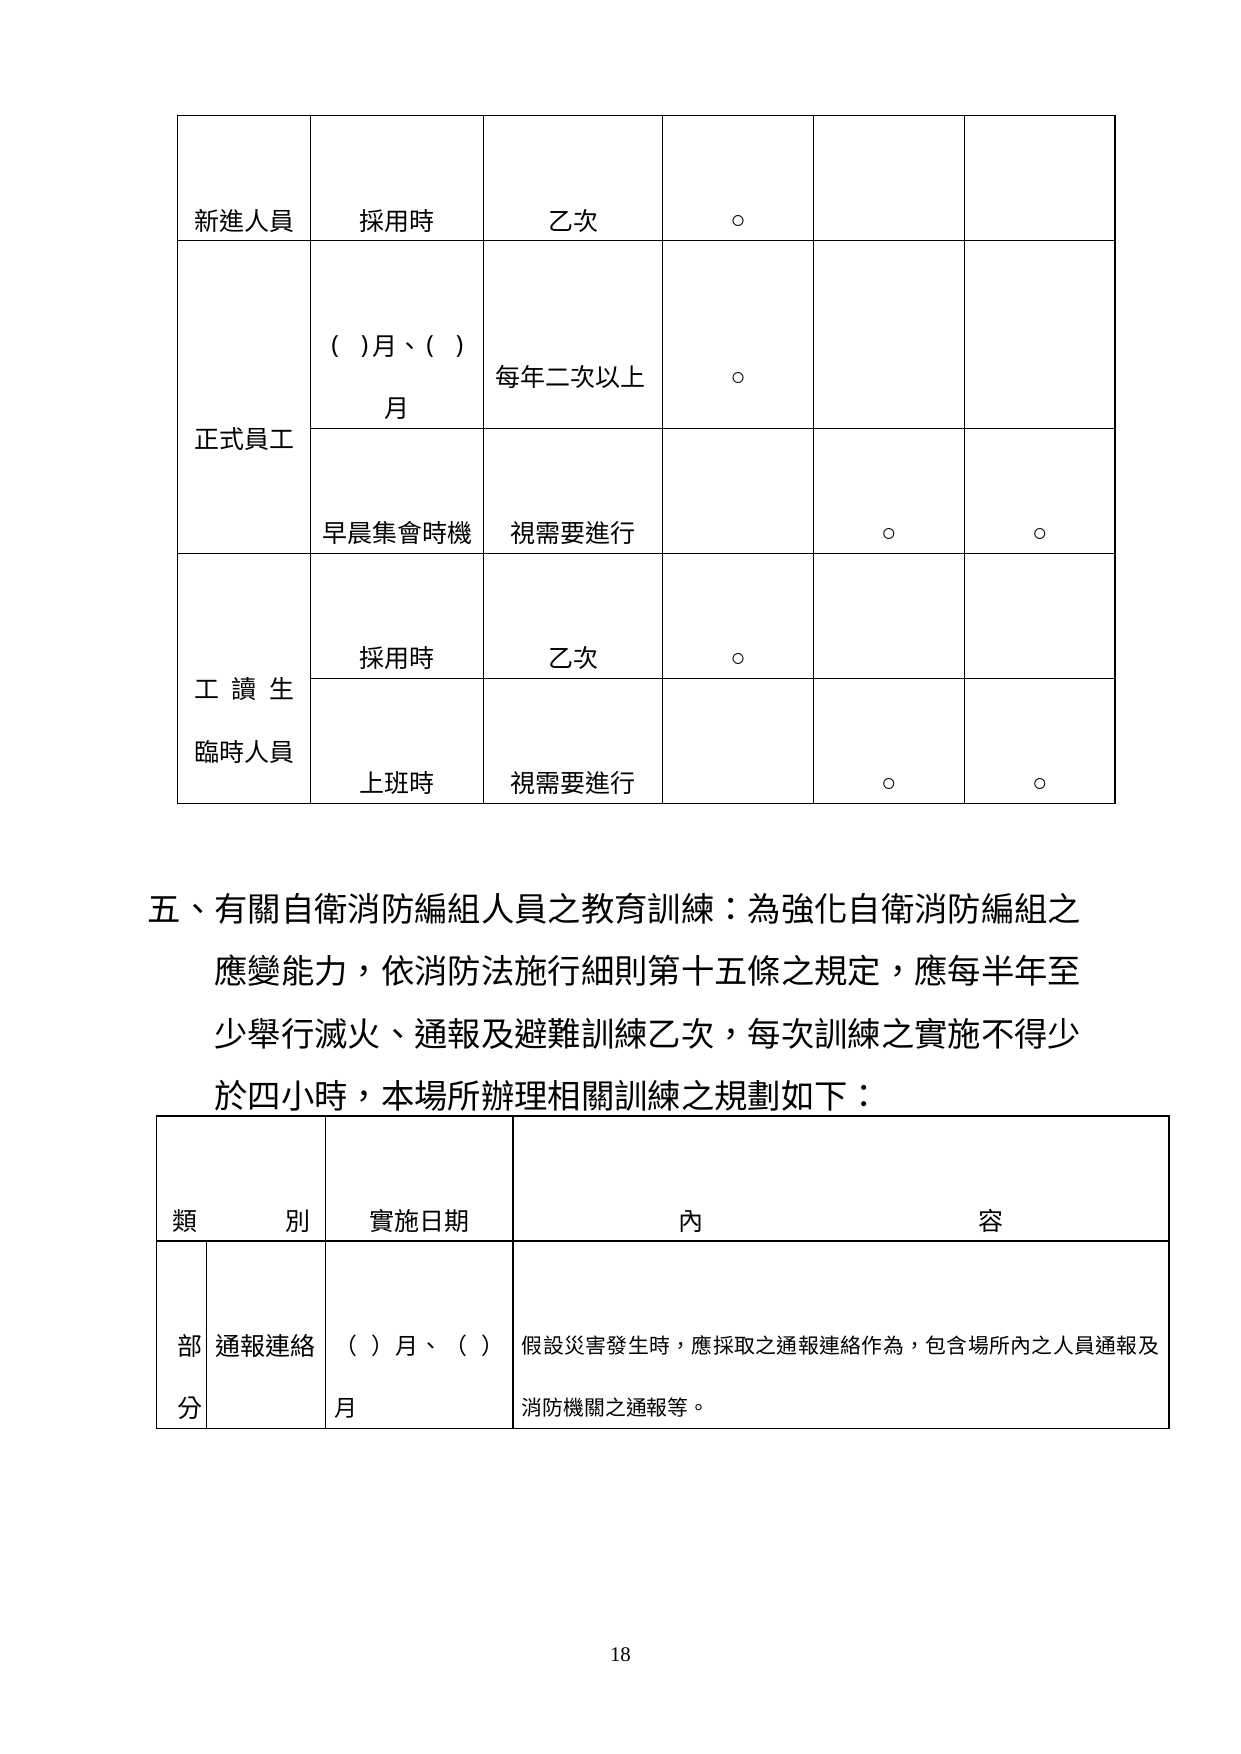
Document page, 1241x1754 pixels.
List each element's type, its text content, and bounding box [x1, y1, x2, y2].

table_cell [663, 679, 813, 803]
table_cell （ ）月、（ ）月 [326, 1242, 512, 1428]
table_cell 採用時 [311, 554, 483, 678]
table_cell ○ [663, 241, 813, 428]
table_cell 乙次 [484, 554, 662, 678]
table_cell [663, 429, 813, 553]
table_cell [814, 554, 964, 678]
table_cell ○ [965, 429, 1114, 553]
table_cell 上班時 [311, 679, 483, 803]
table_cell 通報連絡 [207, 1242, 325, 1428]
table_cell 新進人員 [178, 116, 310, 240]
table_cell ( )月、( )月 [311, 241, 483, 428]
table_cell [814, 116, 964, 240]
table_cell [965, 116, 1114, 240]
table_cell [965, 241, 1114, 428]
table_cell 正式員工 [178, 241, 310, 553]
table_cell 每年二次以上 [484, 241, 662, 428]
table_cell 視需要進行 [484, 679, 662, 803]
table_cell 採用時 [311, 116, 483, 240]
table_header 內 容 [514, 1117, 1168, 1240]
table_cell ○ [814, 679, 964, 803]
table_cell 視需要進行 [484, 429, 662, 553]
table_cell 乙次 [484, 116, 662, 240]
table_cell ○ [663, 116, 813, 240]
table_cell 假設災害發生時，應採取之通報連絡作為，包含場所內之人員通報及消防機關之通報等。 [514, 1242, 1168, 1428]
table_header 實施日期 [326, 1117, 512, 1240]
table_cell [965, 554, 1114, 678]
table_cell ○ [814, 429, 964, 553]
text 五、有關自衛消防編組人員之教育訓練：為強化自衛消防編組之應變能力，依消防法施行細則第十五條之規定，應每半年至少舉行滅火、通報及避難訓練乙次，每次訓練之實施不得少於四小時，本場所辦理相關訓練之規劃如下： [148, 865, 1092, 1115]
table_cell 早晨集會時機 [311, 429, 483, 553]
table_cell 部分 [157, 1242, 206, 1428]
table_cell [814, 241, 964, 428]
table_header 類 別 [157, 1117, 325, 1240]
table_cell 工 讀 生 臨時人員 [178, 554, 310, 803]
table_cell ○ [965, 679, 1114, 803]
table_cell ○ [663, 554, 813, 678]
